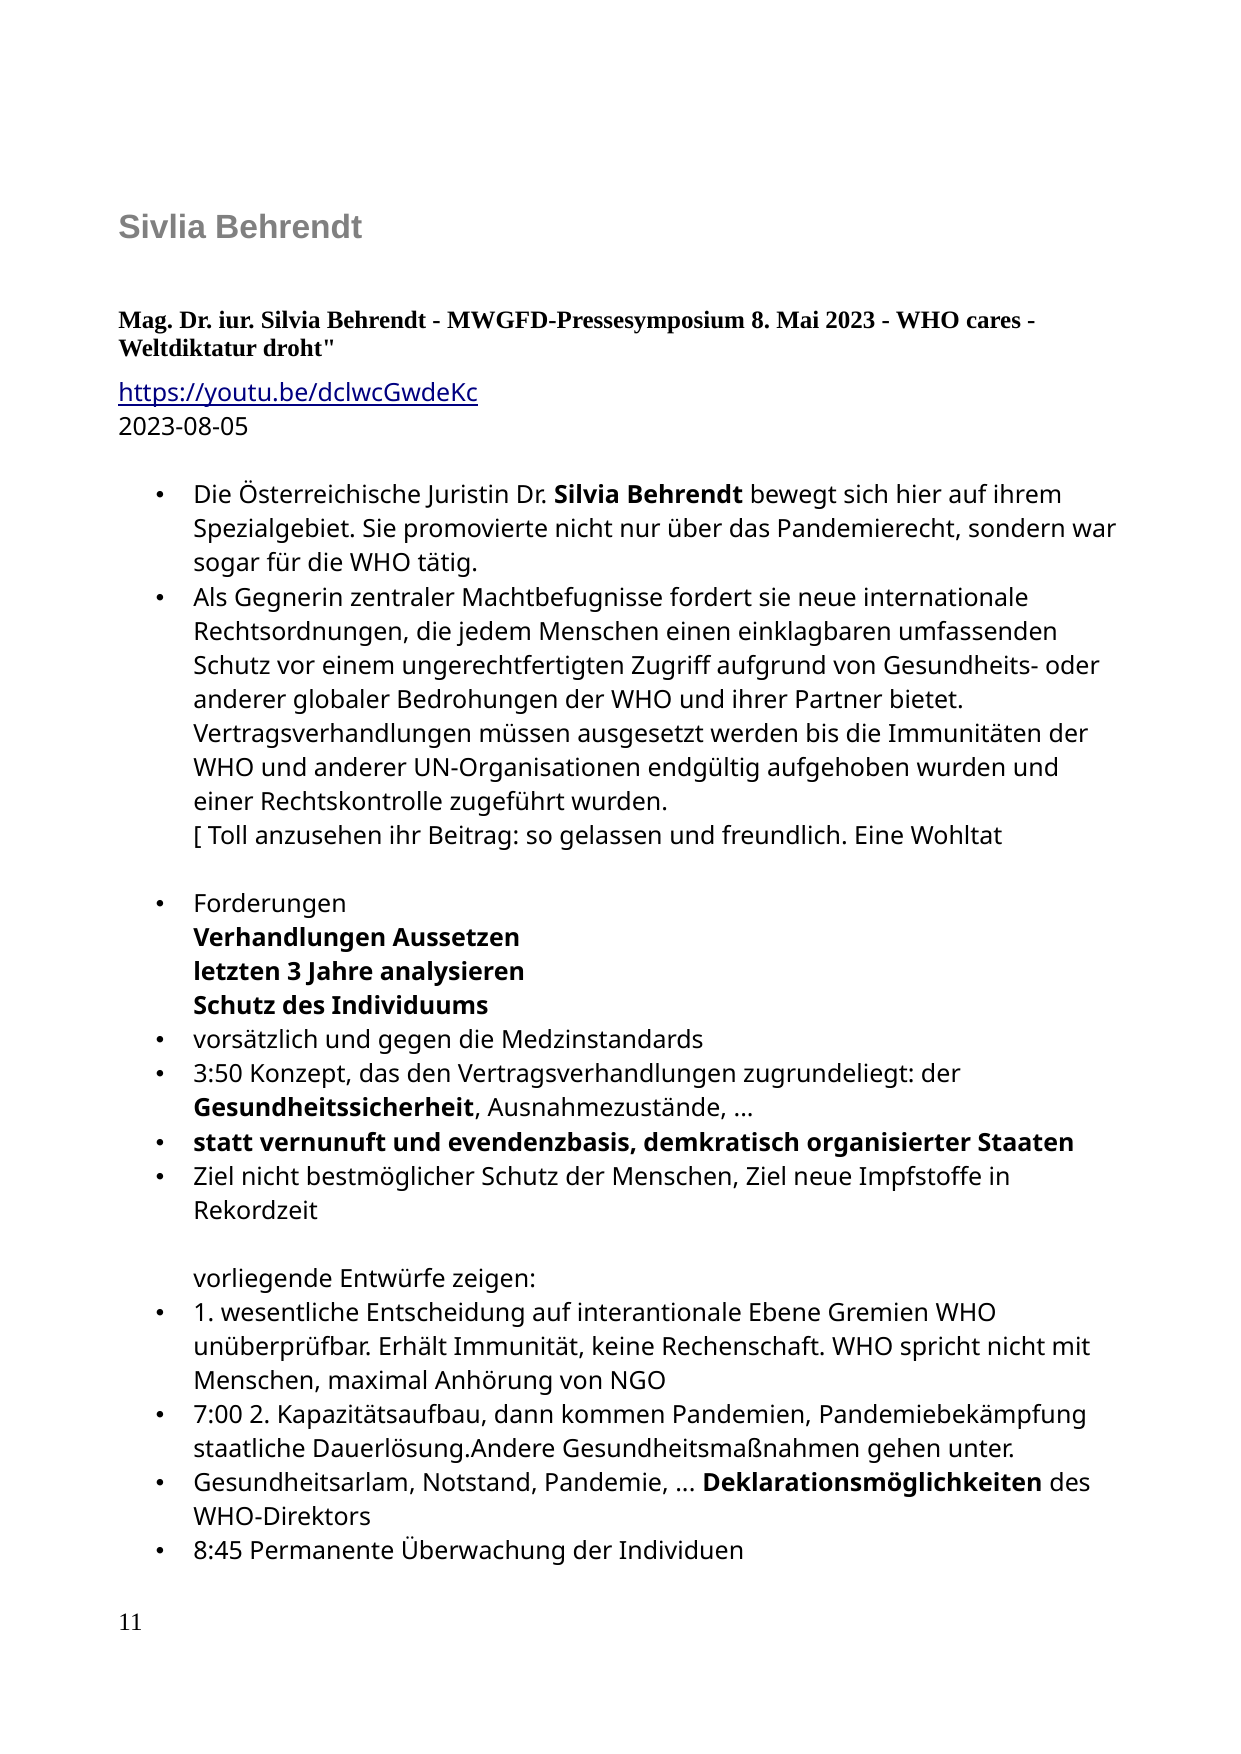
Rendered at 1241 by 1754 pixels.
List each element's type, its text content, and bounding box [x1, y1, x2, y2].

list vorliegende Entwürfe zeigen: [156, 1260, 1122, 1294]
list letzten 3 Jahre analysieren [156, 954, 1122, 988]
list Verhandlungen Aussetzen [156, 920, 1122, 954]
list vorsätzlich und gegen die Medzinstandards [156, 1022, 1122, 1056]
subtitle Mag. Dr. iur. Silvia Behrendt - MWGFD-Pressesymposium 8. Mai 2023 - WHO cares - Weltdiktatur droht" [118, 305, 1122, 362]
list Schutz des Individuums [156, 988, 1122, 1022]
list Die Österreichische Juristin Dr. Silvia Behrendt bewegt sich hier auf ihrem Spezialgebiet. Sie promovierte nicht nur über das Pandemierecht, sondern war sogar für die WHO tätig. [156, 477, 1122, 579]
list 3:50 Konzept, das den Vertragsverhandlungen zugrundeliegt: der Gesundheitssicherheit, Ausnahmezustände, ... [156, 1056, 1122, 1124]
list 7:00 2. Kapazitätsaufbau, dann kommen Pandemien, Pandemiebekämpfung staatliche Dauerlösung.Andere Gesundheitsmaßnahmen gehen unter. [156, 1397, 1122, 1465]
list Forderungen [156, 886, 1122, 920]
text https://youtu.be/dclwcGwdeKc [118, 375, 1122, 409]
list Ziel nicht bestmöglicher Schutz der Menschen, Ziel neue Impfstoffe in Rekordzeit [156, 1158, 1122, 1226]
text 2023-08-05 [118, 409, 1122, 443]
list 8:45 Permanente Überwachung der Individuen [156, 1533, 1122, 1567]
list statt vernunuft und evendenzbasis, demkratisch organisierter Staaten [156, 1124, 1122, 1158]
list Als Gegnerin zentraler Machtbefugnisse fordert sie neue internationale Rechtsordnungen, die jedem Menschen einen einklagbaren umfassenden Schutz vor einem ungerechtfertigten Zugriff aufgrund von Gesundheits- oder anderer globaler Bedrohungen der WHO und ihrer Partner bietet. Vertragsverhandlungen müssen ausgesetzt werden bis die Immunitäten der WHO und anderer UN-Organisationen endgültig aufgehoben wurden und einer Rechtskontrolle zugeführt wurden. [156, 579, 1122, 818]
list Gesundheitsarlam, Notstand, Pandemie, ... Deklarationsmöglichkeiten des WHO-Direktors [156, 1465, 1122, 1533]
subtitle Sivlia Behrendt [118, 207, 1122, 246]
list 1. wesentliche Entscheidung auf interantionale Ebene Gremien WHO unüberprüfbar. Erhält Immunität, keine Rechenschaft. WHO spricht nicht mit Menschen, maximal Anhörung von NGO [156, 1294, 1122, 1397]
list [ Toll anzusehen ihr Beitrag: so gelassen und freundlich. Eine Wohltat [156, 818, 1122, 852]
